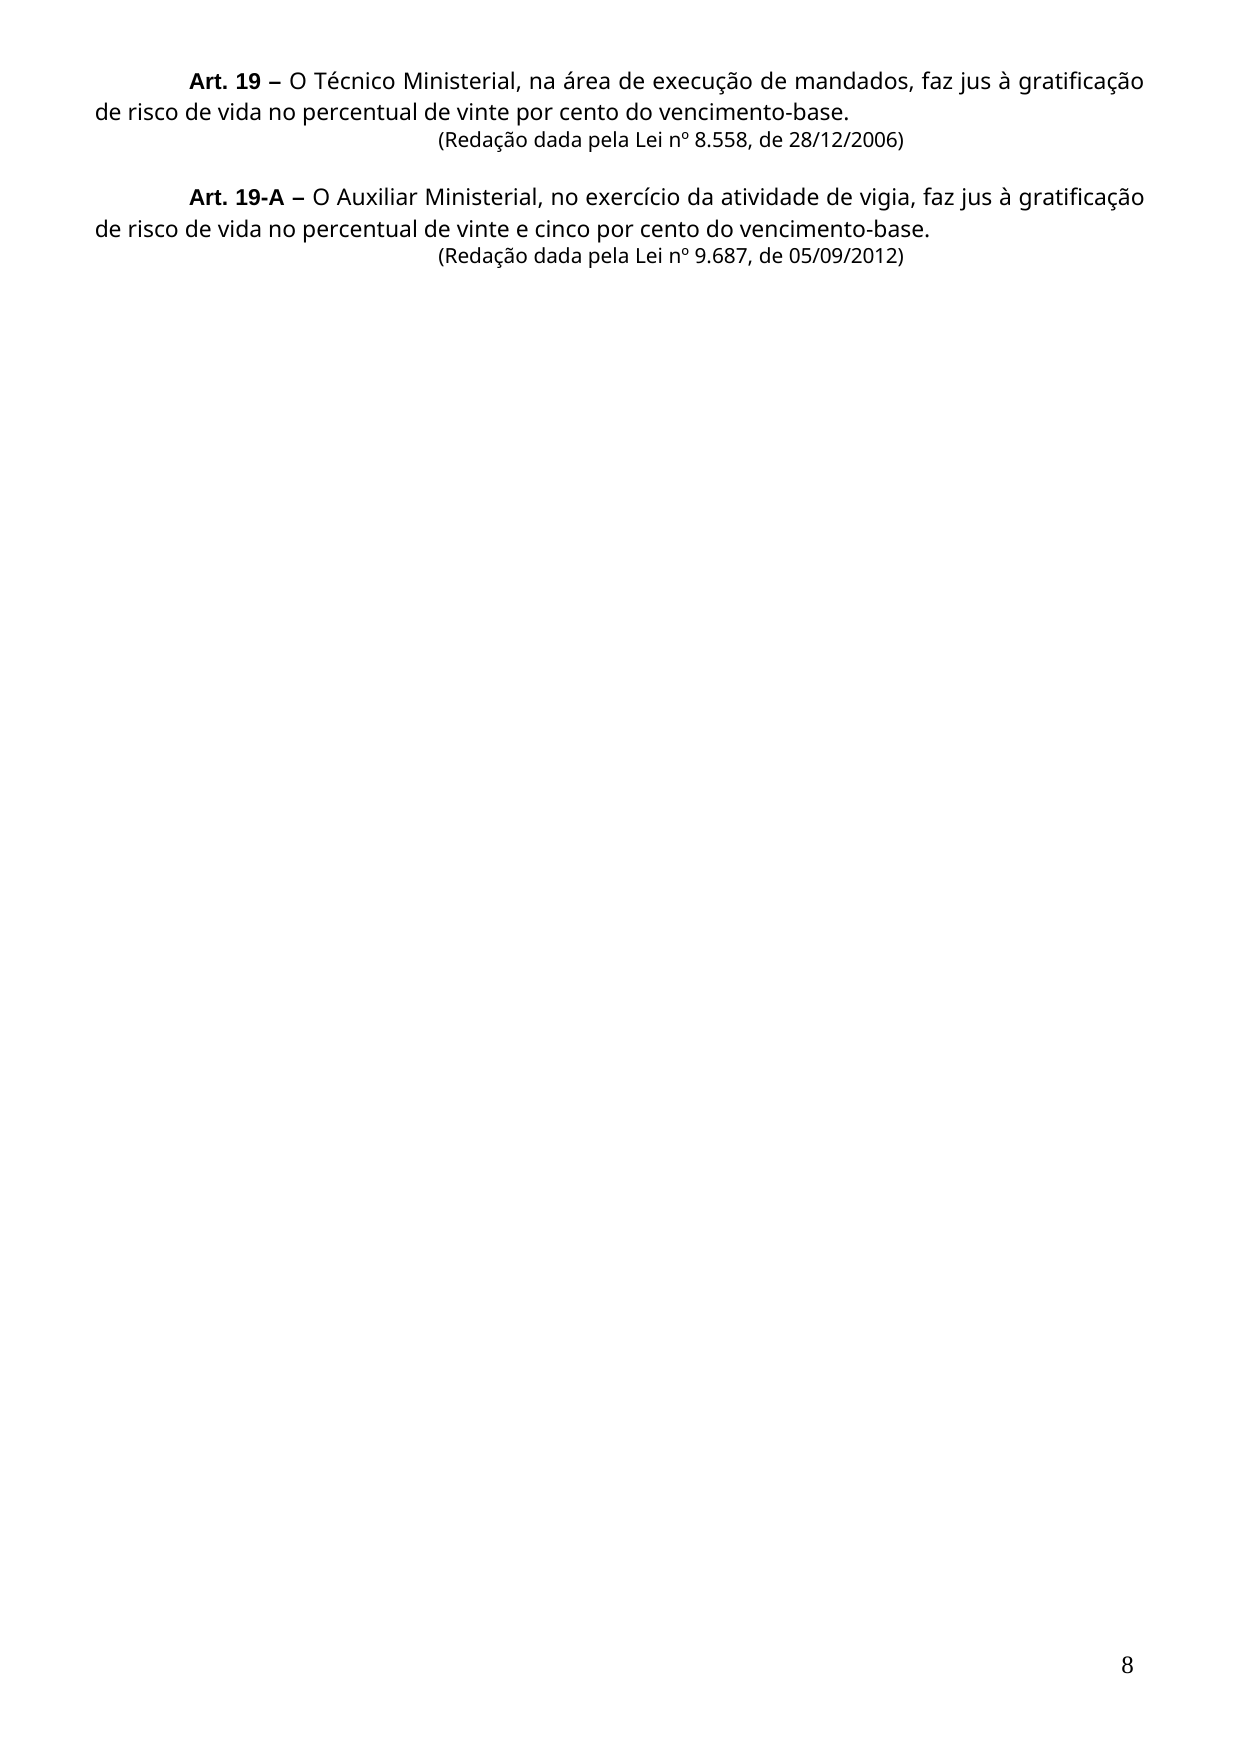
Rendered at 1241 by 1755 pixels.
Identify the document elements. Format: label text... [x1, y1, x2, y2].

text Art. 19-A – O Auxiliar Ministerial, no exercício da atividade de vigia, faz jus à gratificação de risco de vida no percentual de vinte e cinco por cento do vencimento-base. [94, 181, 1146, 244]
text (Redação dada pela Lei nº 8.558, de 28/12/2006) [438, 128, 1182, 152]
text Art. 19 – O Técnico Ministerial, na área de execução de mandados, faz jus à gratificação de risco de vida no percentual de vinte por cento do vencimento-base. [94, 64, 1146, 127]
text (Redação dada pela Lei nº 9.687, de 05/09/2012) [438, 244, 1182, 269]
